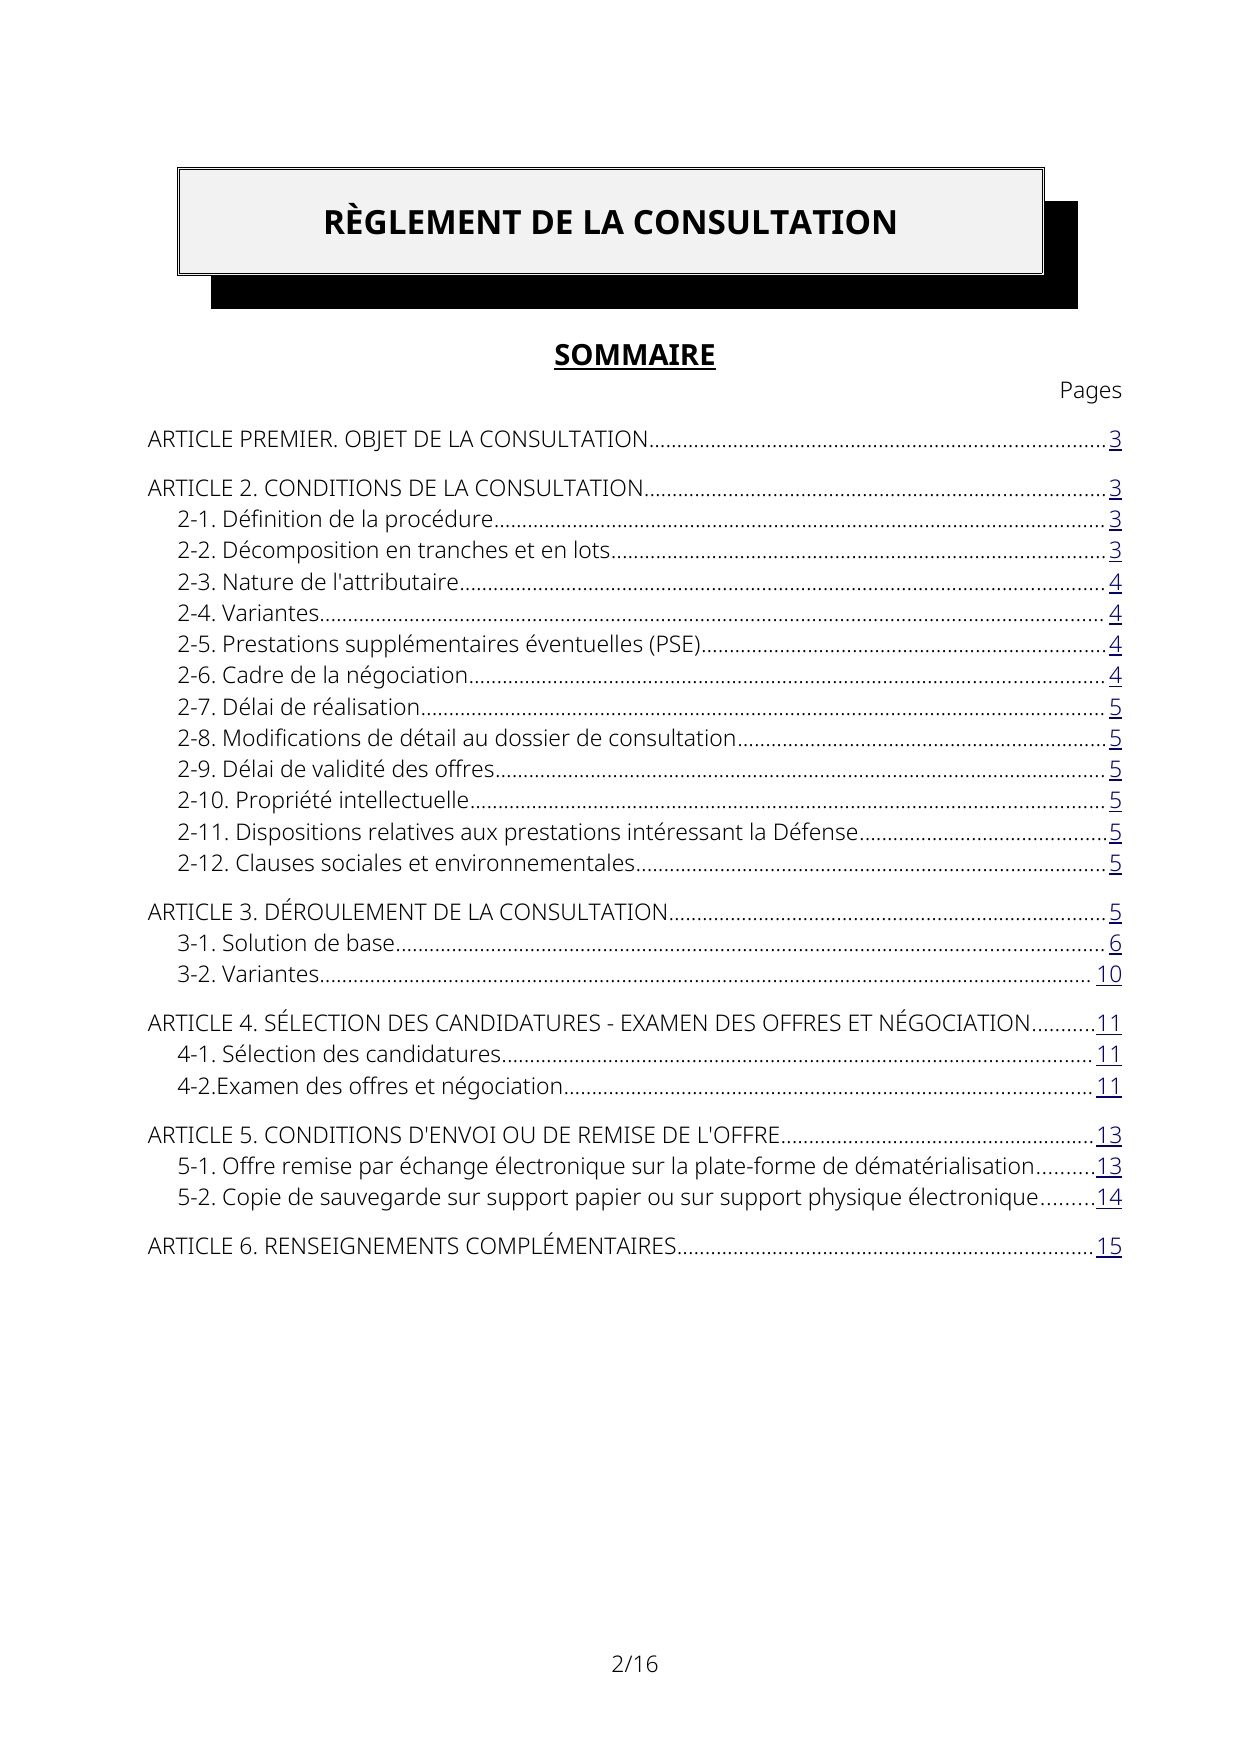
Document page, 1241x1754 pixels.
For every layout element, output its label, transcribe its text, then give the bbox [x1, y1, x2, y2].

text 3-1. Solution de base 6 [177, 927, 1122, 958]
text 4-2.Examen des offres et négociation 11 [177, 1070, 1122, 1101]
text 5-1. Offre remise par échange électronique sur la plate-forme de dématérialisation 13 [177, 1150, 1122, 1181]
text 2-8. Modifications de détail au dossier de consultation 5 [177, 722, 1122, 753]
text 5-2. Copie de sauvegarde sur support papier ou sur support physique électronique 14 [177, 1181, 1122, 1212]
text ARTICLE 5. CONDITIONS D'ENVOI OU DE REMISE DE L'OFFRE 13 [148, 1119, 1122, 1150]
text 2-6. Cadre de la négociation 4 [177, 659, 1122, 691]
text 2-1. Définition de la procédure 3 [177, 503, 1122, 534]
text ARTICLE 2. CONDITIONS DE LA CONSULTATION 3 [148, 472, 1122, 503]
text 2-12. Clauses sociales et environnementales 5 [177, 847, 1122, 878]
text 2-4. Variantes 4 [177, 597, 1122, 628]
text 2-9. Délai de validité des offres 5 [177, 753, 1122, 784]
text RÈGLEMENT DE LA CONSULTATION [178, 168, 1044, 275]
text 2-2. Décomposition en tranches et en lots 3 [177, 534, 1122, 566]
text 2-7. Délai de réalisation 5 [177, 691, 1122, 722]
text ARTICLE PREMIER. OBJET DE LA CONSULTATION 3 [148, 423, 1122, 454]
text 2-11. Dispositions relatives aux prestations intéressant la Défense 5 [177, 816, 1122, 847]
text ARTICLE 3. DÉROULEMENT DE LA CONSULTATION 5 [148, 896, 1122, 927]
text 3-2. Variantes 10 [177, 958, 1122, 989]
text Pages [148, 374, 1122, 405]
text SOMMAIRE [148, 334, 1122, 374]
text ARTICLE 4. SÉLECTION DES CANDIDATURES - EXAMEN DES OFFRES ET NÉGOCIATION 11 [148, 1007, 1122, 1038]
text 4-1. Sélection des candidatures 11 [177, 1038, 1122, 1070]
text ARTICLE 6. RENSEIGNEMENTS COMPLÉMENTAIRES 15 [148, 1230, 1122, 1261]
text 2-5. Prestations supplémentaires éventuelles (PSE) 4 [177, 628, 1122, 659]
text 2-3. Nature de l'attributaire 4 [177, 566, 1122, 597]
text 2-10. Propriété intellectuelle 5 [177, 784, 1122, 816]
